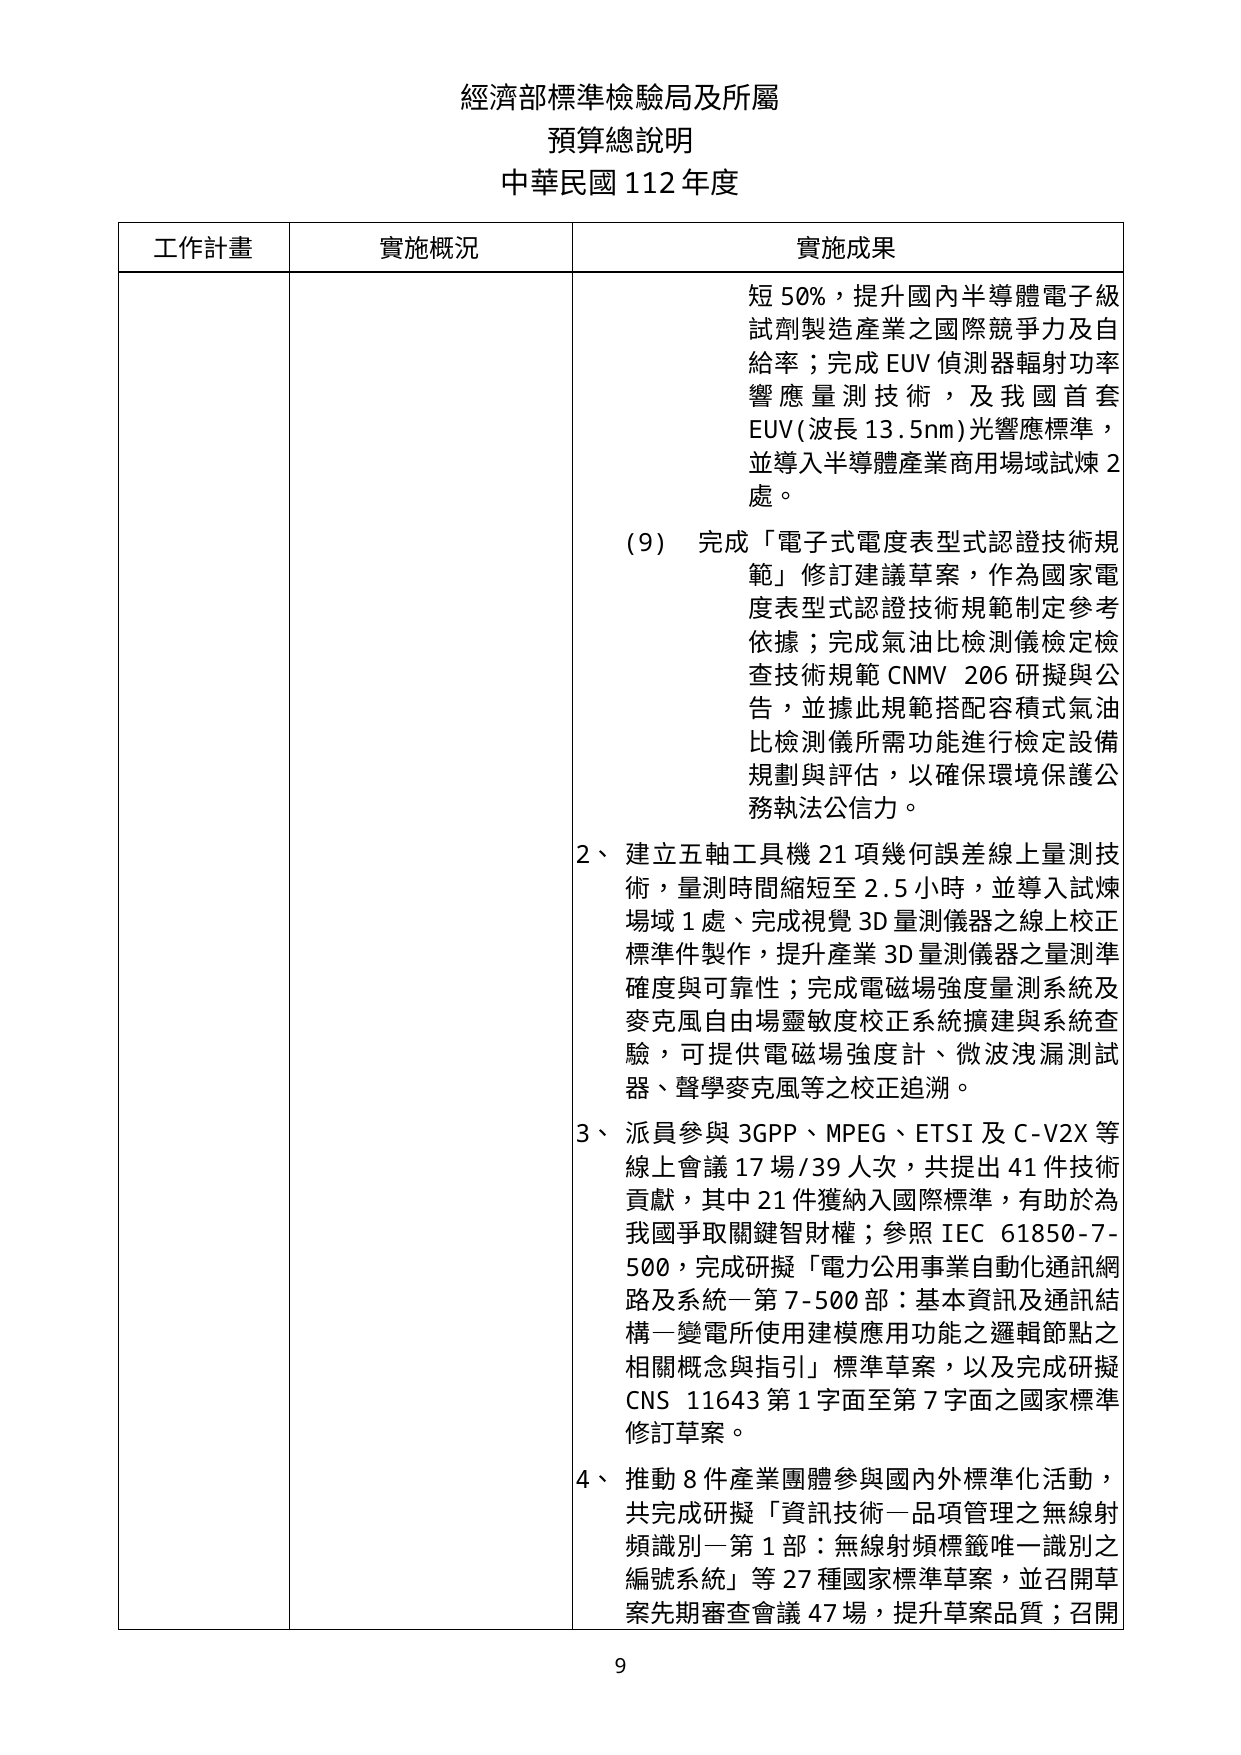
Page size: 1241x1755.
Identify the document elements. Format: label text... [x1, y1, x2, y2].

table_cell [290, 273, 572, 1629]
table_header 工作計畫 [119, 223, 289, 271]
table_cell 短50%，提升國內半導體電子級試劑製造產業之國際競爭力及自給率；完成EUV偵測器輻射功率響應量測技術，及我國首套EUV(波長13.5nm)光響應標準，並導入半導體產業商用場域試煉2處。 完成「電子式電度表型式認證技術規範」修訂建議草案，作為國家電度表型式認證技術規範制定參考依據；完成氣油比檢測儀檢定檢查技術規範CNMV 206研擬與公告，並據此規範搭配容積式氣油比檢測儀所需功能進行檢定設備規劃與評估，以確保環境保護公務執法公信力。 建立五軸工具機21項幾何誤差線上量測技術，量測時間縮短至2.5小時，並導入試煉場域1處、完成視覺3D量測儀器之線上校正標準件製作，提升產業3D量測儀器之量測準確度與可靠性；完成電磁場強度量測系統及麥克風自由場靈敏度校正系統擴建與系統查驗，可提供電磁場強度計、微波洩漏測試器、聲學麥克風等之校正追溯。 派員參與3GPP、MPEG、ETSI及C-V2X等線上會議17場/39人次，共提出41件技術貢獻，其中21件獲納入國際標準，有助於為我國爭取關鍵智財權；參照IEC 61850-7-500，完成研擬「電力公用事業自動化通訊網路及系統—第7-500部：基本資訊及通訊結構—變電所使用建模應用功能之邏輯節點之相關概念與指引」標準草案，以及完成研擬CNS 11643第1字面至第7字面之國家標準修訂草案。 推動8件產業團體參與國內外標準化活動，共完成研擬「資訊技術—品項管理之無線射頻識別—第1部：無線射頻標籤唯一識別之編號系統」等27種國家標準草案，並召開草案先期審查會議47場，提升草案品質；召開 [573, 273, 1123, 1629]
table_header 實施成果 [573, 223, 1123, 271]
table_cell [119, 273, 289, 1629]
table_header 實施概況 [290, 223, 572, 271]
